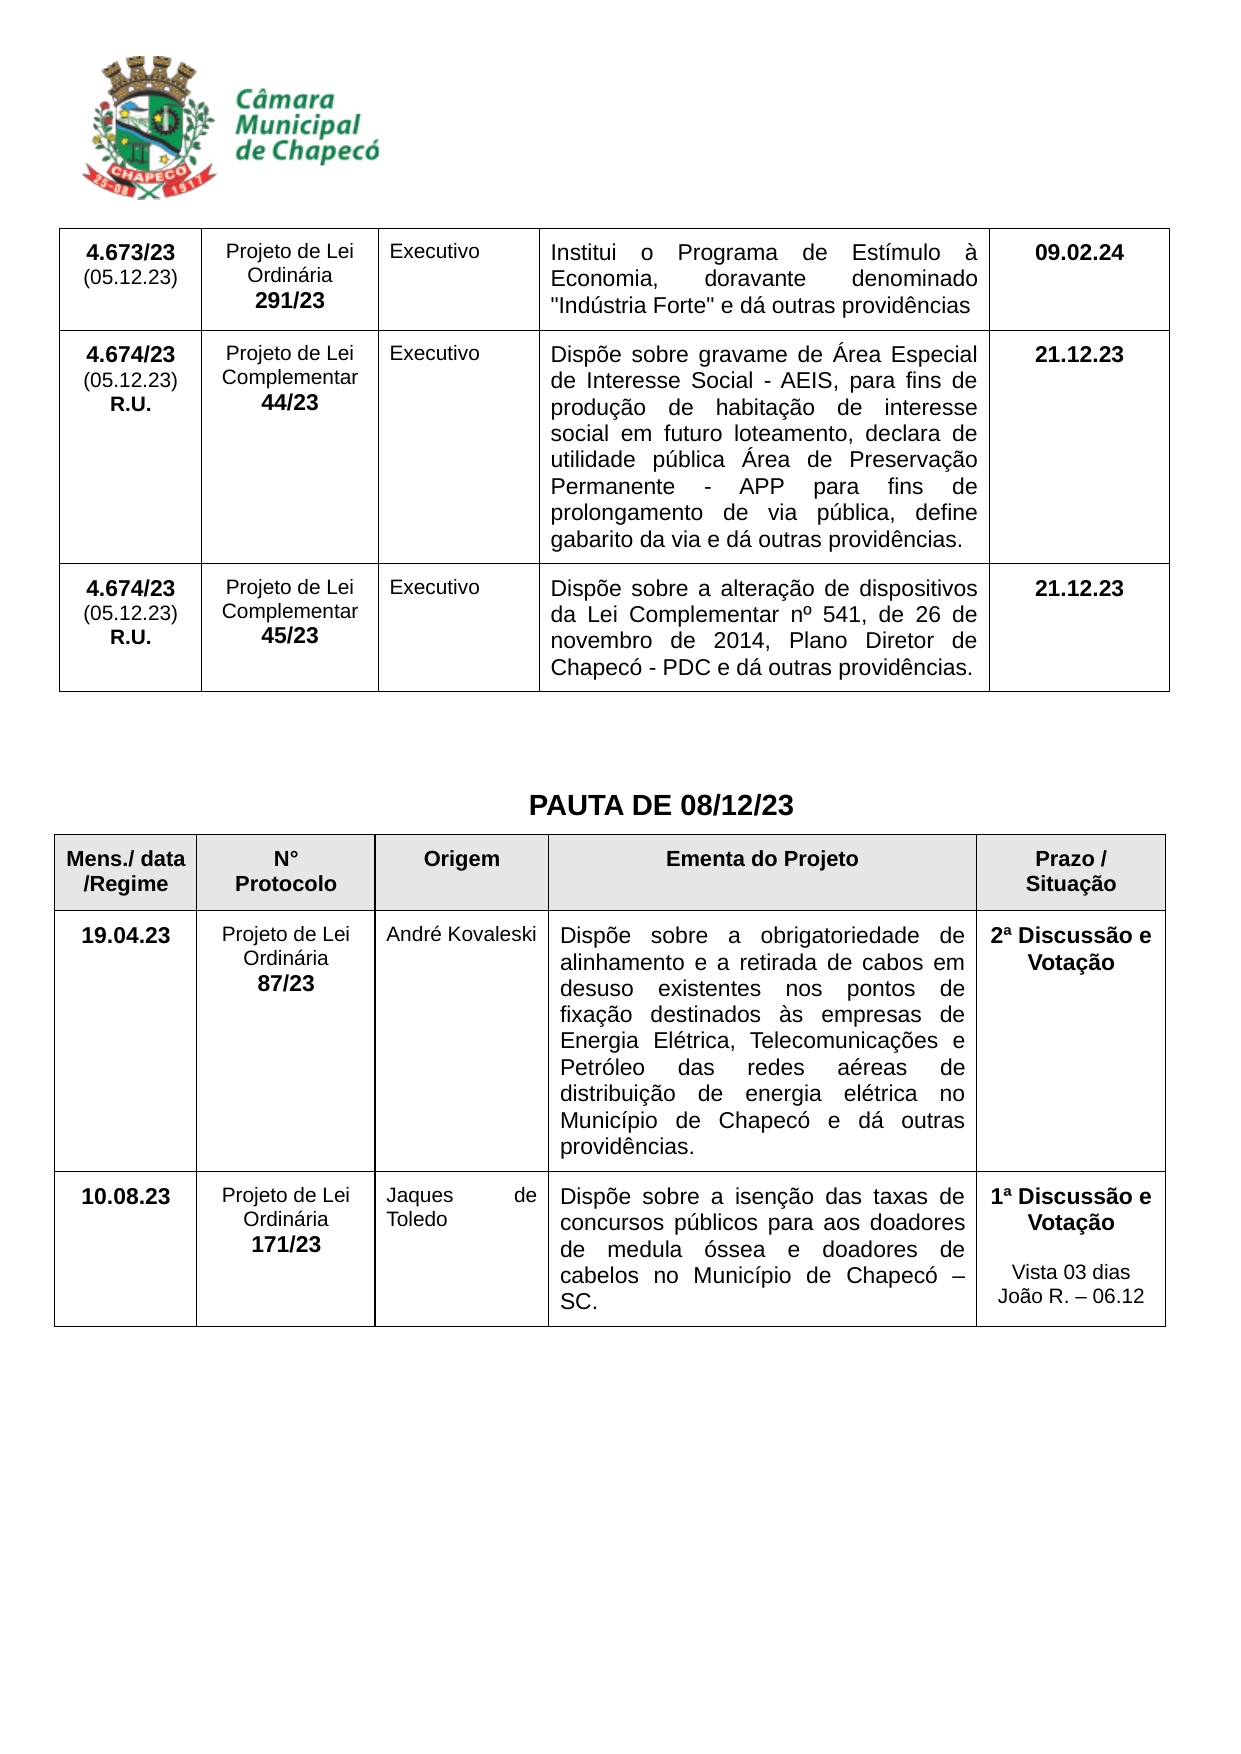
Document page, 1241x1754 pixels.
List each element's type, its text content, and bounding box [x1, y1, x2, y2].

table_cell Dispõe sobre gravame de Área Especial de Interesse Social - AEIS, para fins de produção de habitação de interesse social em futuro loteamento, declara de utilidade pública Área de Preservação Permanente - APP para fins de prolongamento de via pública, define gabarito da via e dá outras providências. [540, 331, 989, 563]
table_cell 19.04.23 [55, 911, 196, 1171]
table_cell 09.02.24 [990, 229, 1169, 329]
table_cell 4.673/23 (05.12.23) [60, 229, 201, 329]
table_cell Dispõe sobre a alteração de dispositivos da Lei Complementar nº 541, de 26 de novembro de 2014, Plano Diretor de Chapecó - PDC e dá outras providências. [540, 564, 989, 691]
subtitle PAUTA DE 08/12/23 [178, 787, 1145, 821]
table_cell 2ª Discussão e Votação [977, 911, 1165, 1171]
table_cell Projeto de Lei Ordinária 171/23 [197, 1172, 374, 1326]
table_cell 21.12.23 [990, 331, 1169, 563]
table_cell Projeto de Lei Complementar 44/23 [202, 331, 378, 563]
table_cell Executivo [379, 564, 539, 691]
table_header N° Protocolo [197, 835, 374, 910]
picture [81, 56, 379, 200]
table_cell Projeto de Lei Ordinária 87/23 [197, 911, 374, 1171]
table_cell Jaques de Toledo [376, 1172, 548, 1326]
table_cell 21.12.23 [990, 564, 1169, 691]
table_cell Executivo [379, 331, 539, 563]
table_header Origem [376, 835, 548, 910]
table_header Mens./ data /Regime [55, 835, 196, 910]
table_cell Projeto de Lei Ordinária 291/23 [202, 229, 378, 329]
table_cell Executivo [379, 229, 539, 329]
table_cell André Kovaleski [376, 911, 548, 1171]
table_cell Projeto de Lei Complementar 45/23 [202, 564, 378, 691]
table_header Ementa do Projeto [549, 835, 976, 910]
table_cell 1ª Discussão e Votação Vista 03 dias João R. – 06.12 [977, 1172, 1165, 1326]
table_cell Dispõe sobre a obrigatoriedade de alinhamento e a retirada de cabos em desuso existentes nos pontos de fixação destinados às empresas de Energia Elétrica, Telecomunicações e Petróleo das redes aéreas de distribuição de energia elétrica no Município de Chapecó e dá outras providências. [549, 911, 976, 1171]
table_cell 10.08.23 [55, 1172, 196, 1326]
table_cell Institui o Programa de Estímulo à Economia, doravante denominado "Indústria Forte" e dá outras providências [540, 229, 989, 329]
table_cell 4.674/23 (05.12.23) R.U. [60, 564, 201, 691]
table_header Prazo / Situação [977, 835, 1165, 910]
table_cell 4.674/23 (05.12.23) R.U. [60, 331, 201, 563]
table_cell Dispõe sobre a isenção das taxas de concursos públicos para aos doadores de medula óssea e doadores de cabelos no Município de Chapecó – SC. [549, 1172, 976, 1326]
